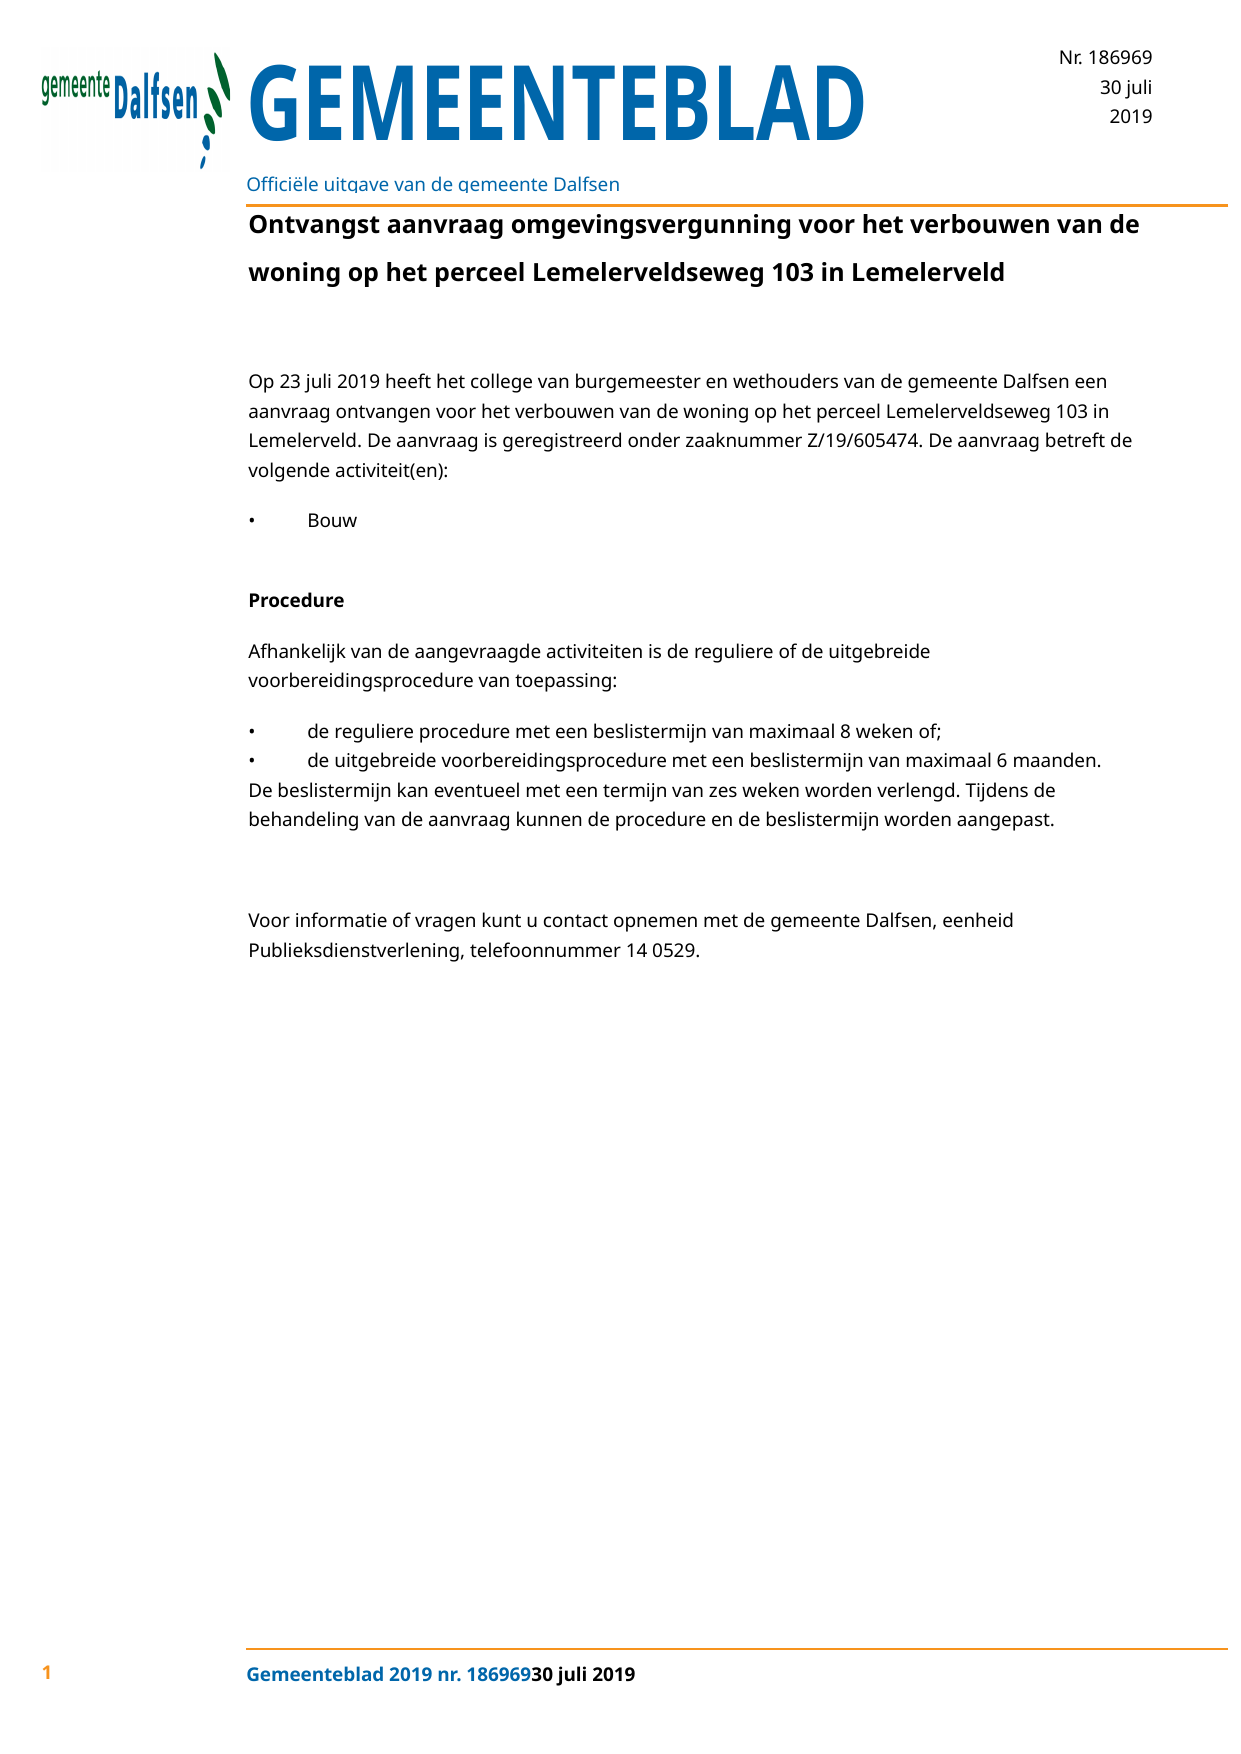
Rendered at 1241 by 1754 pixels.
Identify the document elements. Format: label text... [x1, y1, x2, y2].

picture [41, 47, 231, 172]
text Op 23 juli 2019 heeft het college van burgemeester en wethouders van de gemeente Dalfsen een aanvraag ontvangen voor het verbouwen van de woning op het perceel Lemelerveldseweg 103 in Lemelerveld. De aanvraag is geregistreerd onder zaaknummer Z/19/605474. De aanvraag betreft de volgende activiteit(en): [248, 368, 1152, 483]
text Ontvangst aanvraag omgevingsvergunning voor het verbouwen van de woning op het perceel Lemelerveldseweg 103 in Lemelerveld [248, 207, 1152, 288]
list de reguliere procedure met een beslistermijn van maximaal 8 weken of; [248, 718, 1152, 744]
list Bouw [248, 507, 1152, 533]
text Voor informatie of vragen kunt u contact opnemen met de gemeente Dalfsen, eenheid Publieksdienstverlening, telefoonnummer 14 0529. [248, 907, 1152, 963]
text Procedure [248, 587, 1152, 613]
text De beslistermijn kan eventueel met een termijn van zes weken worden verlengd. Tijdens de behandeling van de aanvraag kunnen de procedure en de beslistermijn worden aangepast. [248, 777, 1152, 832]
text Afhankelijk van de aangevraagde activiteiten is de reguliere of de uitgebreide voorbereidingsprocedure van toepassing: [248, 638, 1152, 693]
list de uitgebreide voorbereidingsprocedure met een beslistermijn van maximaal 6 maanden. [248, 747, 1152, 773]
